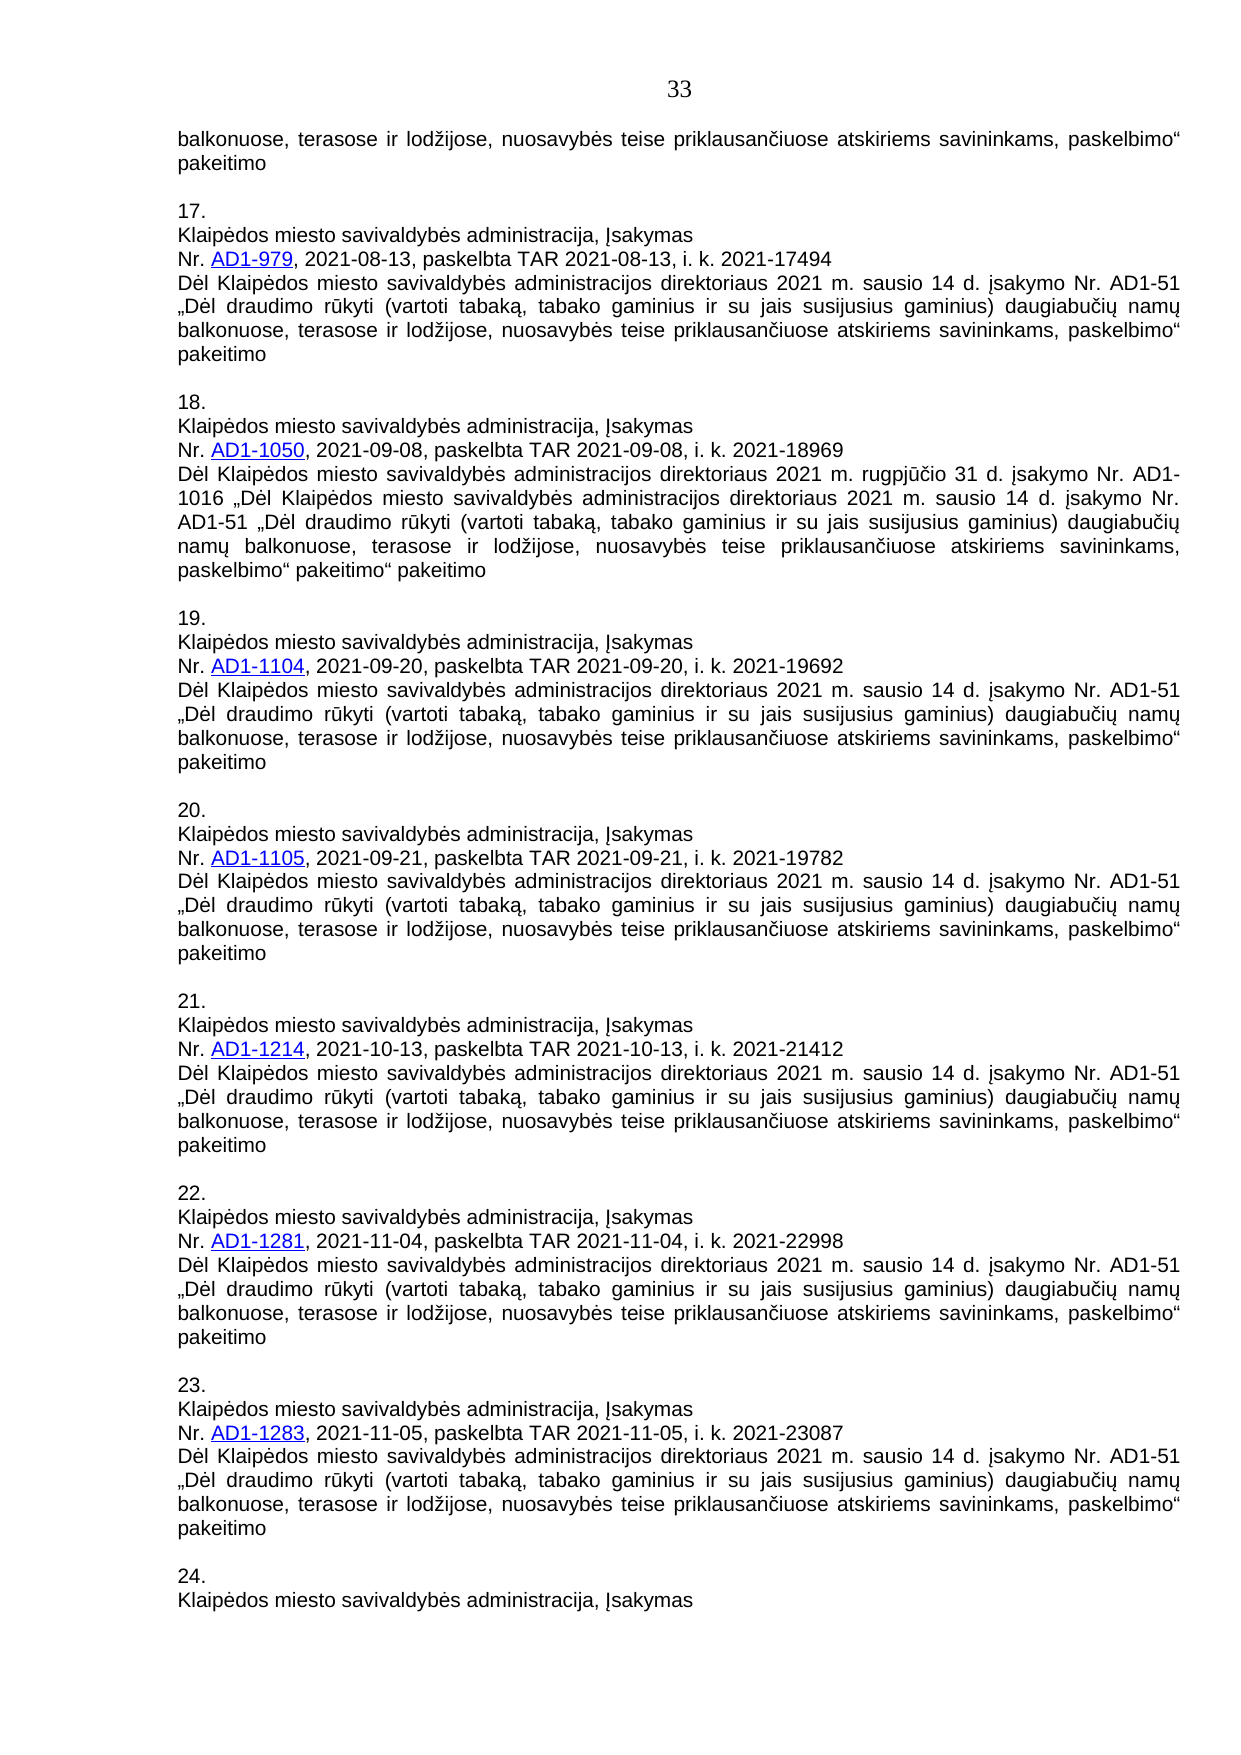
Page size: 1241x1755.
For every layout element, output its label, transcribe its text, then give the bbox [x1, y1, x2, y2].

text Nr. AD1-1050, 2021-09-08, paskelbta TAR 2021-09-08, i. k. 2021-18969 [177, 438, 1181, 462]
text Nr. AD1-979, 2021-08-13, paskelbta TAR 2021-08-13, i. k. 2021-17494 [177, 246, 1181, 270]
text Nr. AD1-1104, 2021-09-20, paskelbta TAR 2021-09-20, i. k. 2021-19692 [177, 654, 1181, 678]
text Klaipėdos miesto savivaldybės administracija, Įsakymas [177, 222, 1181, 246]
text 22. [177, 1181, 1181, 1205]
text 18. [177, 390, 1181, 414]
text Nr. AD1-1283, 2021-11-05, paskelbta TAR 2021-11-05, i. k. 2021-23087 [177, 1420, 1181, 1444]
text Dėl Klaipėdos miesto savivaldybės administracijos direktoriaus 2021 m. sausio 14 d. įsakymo Nr. AD1-51 „Dėl draudimo rūkyti (vartoti tabaką, tabako gaminius ir su jais susijusius gaminius) daugiabučių namų balkonuose, terasose ir lodžijose, nuosavybės teise priklausančiuose atskiriems savininkams, paskelbimo“ pakeitimo [177, 678, 1181, 773]
text 21. [177, 989, 1181, 1013]
text Klaipėdos miesto savivaldybės administracija, Įsakymas [177, 821, 1181, 845]
text Klaipėdos miesto savivaldybės administracija, Įsakymas [177, 1013, 1181, 1037]
text 23. [177, 1372, 1181, 1396]
text Dėl Klaipėdos miesto savivaldybės administracijos direktoriaus 2021 m. sausio 14 d. įsakymo Nr. AD1-51 „Dėl draudimo rūkyti (vartoti tabaką, tabako gaminius ir su jais susijusius gaminius) daugiabučių namų balkonuose, terasose ir lodžijose, nuosavybės teise priklausančiuose atskiriems savininkams, paskelbimo“ pakeitimo [177, 1253, 1181, 1348]
text 24. [177, 1564, 1181, 1588]
text Klaipėdos miesto savivaldybės administracija, Įsakymas [177, 1396, 1181, 1420]
text 17. [177, 198, 1181, 222]
text Klaipėdos miesto savivaldybės administracija, Įsakymas [177, 414, 1181, 438]
text Klaipėdos miesto savivaldybės administracija, Įsakymas [177, 1205, 1181, 1229]
text 19. [177, 606, 1181, 630]
text balkonuose, terasose ir lodžijose, nuosavybės teise priklausančiuose atskiriems savininkams, paskelbimo“ pakeitimo [177, 127, 1181, 174]
text Dėl Klaipėdos miesto savivaldybės administracijos direktoriaus 2021 m. sausio 14 d. įsakymo Nr. AD1-51 „Dėl draudimo rūkyti (vartoti tabaką, tabako gaminius ir su jais susijusius gaminius) daugiabučių namų balkonuose, terasose ir lodžijose, nuosavybės teise priklausančiuose atskiriems savininkams, paskelbimo“ pakeitimo [177, 270, 1181, 366]
text Nr. AD1-1105, 2021-09-21, paskelbta TAR 2021-09-21, i. k. 2021-19782 [177, 845, 1181, 869]
text Dėl Klaipėdos miesto savivaldybės administracijos direktoriaus 2021 m. sausio 14 d. įsakymo Nr. AD1-51 „Dėl draudimo rūkyti (vartoti tabaką, tabako gaminius ir su jais susijusius gaminius) daugiabučių namų balkonuose, terasose ir lodžijose, nuosavybės teise priklausančiuose atskiriems savininkams, paskelbimo“ pakeitimo [177, 1444, 1181, 1540]
text Dėl Klaipėdos miesto savivaldybės administracijos direktoriaus 2021 m. rugpjūčio 31 d. įsakymo Nr. AD1-1016 „Dėl Klaipėdos miesto savivaldybės administracijos direktoriaus 2021 m. sausio 14 d. įsakymo Nr. AD1-51 „Dėl draudimo rūkyti (vartoti tabaką, tabako gaminius ir su jais susijusius gaminius) daugiabučių namų balkonuose, terasose ir lodžijose, nuosavybės teise priklausančiuose atskiriems savininkams, paskelbimo“ pakeitimo“ pakeitimo [177, 462, 1181, 582]
text Dėl Klaipėdos miesto savivaldybės administracijos direktoriaus 2021 m. sausio 14 d. įsakymo Nr. AD1-51 „Dėl draudimo rūkyti (vartoti tabaką, tabako gaminius ir su jais susijusius gaminius) daugiabučių namų balkonuose, terasose ir lodžijose, nuosavybės teise priklausančiuose atskiriems savininkams, paskelbimo“ pakeitimo [177, 1061, 1181, 1157]
text Klaipėdos miesto savivaldybės administracija, Įsakymas [177, 1588, 1181, 1612]
text Nr. AD1-1214, 2021-10-13, paskelbta TAR 2021-10-13, i. k. 2021-21412 [177, 1037, 1181, 1061]
text Dėl Klaipėdos miesto savivaldybės administracijos direktoriaus 2021 m. sausio 14 d. įsakymo Nr. AD1-51 „Dėl draudimo rūkyti (vartoti tabaką, tabako gaminius ir su jais susijusius gaminius) daugiabučių namų balkonuose, terasose ir lodžijose, nuosavybės teise priklausančiuose atskiriems savininkams, paskelbimo“ pakeitimo [177, 869, 1181, 965]
text 20. [177, 797, 1181, 821]
text Klaipėdos miesto savivaldybės administracija, Įsakymas [177, 630, 1181, 654]
text Nr. AD1-1281, 2021-11-04, paskelbta TAR 2021-11-04, i. k. 2021-22998 [177, 1229, 1181, 1253]
